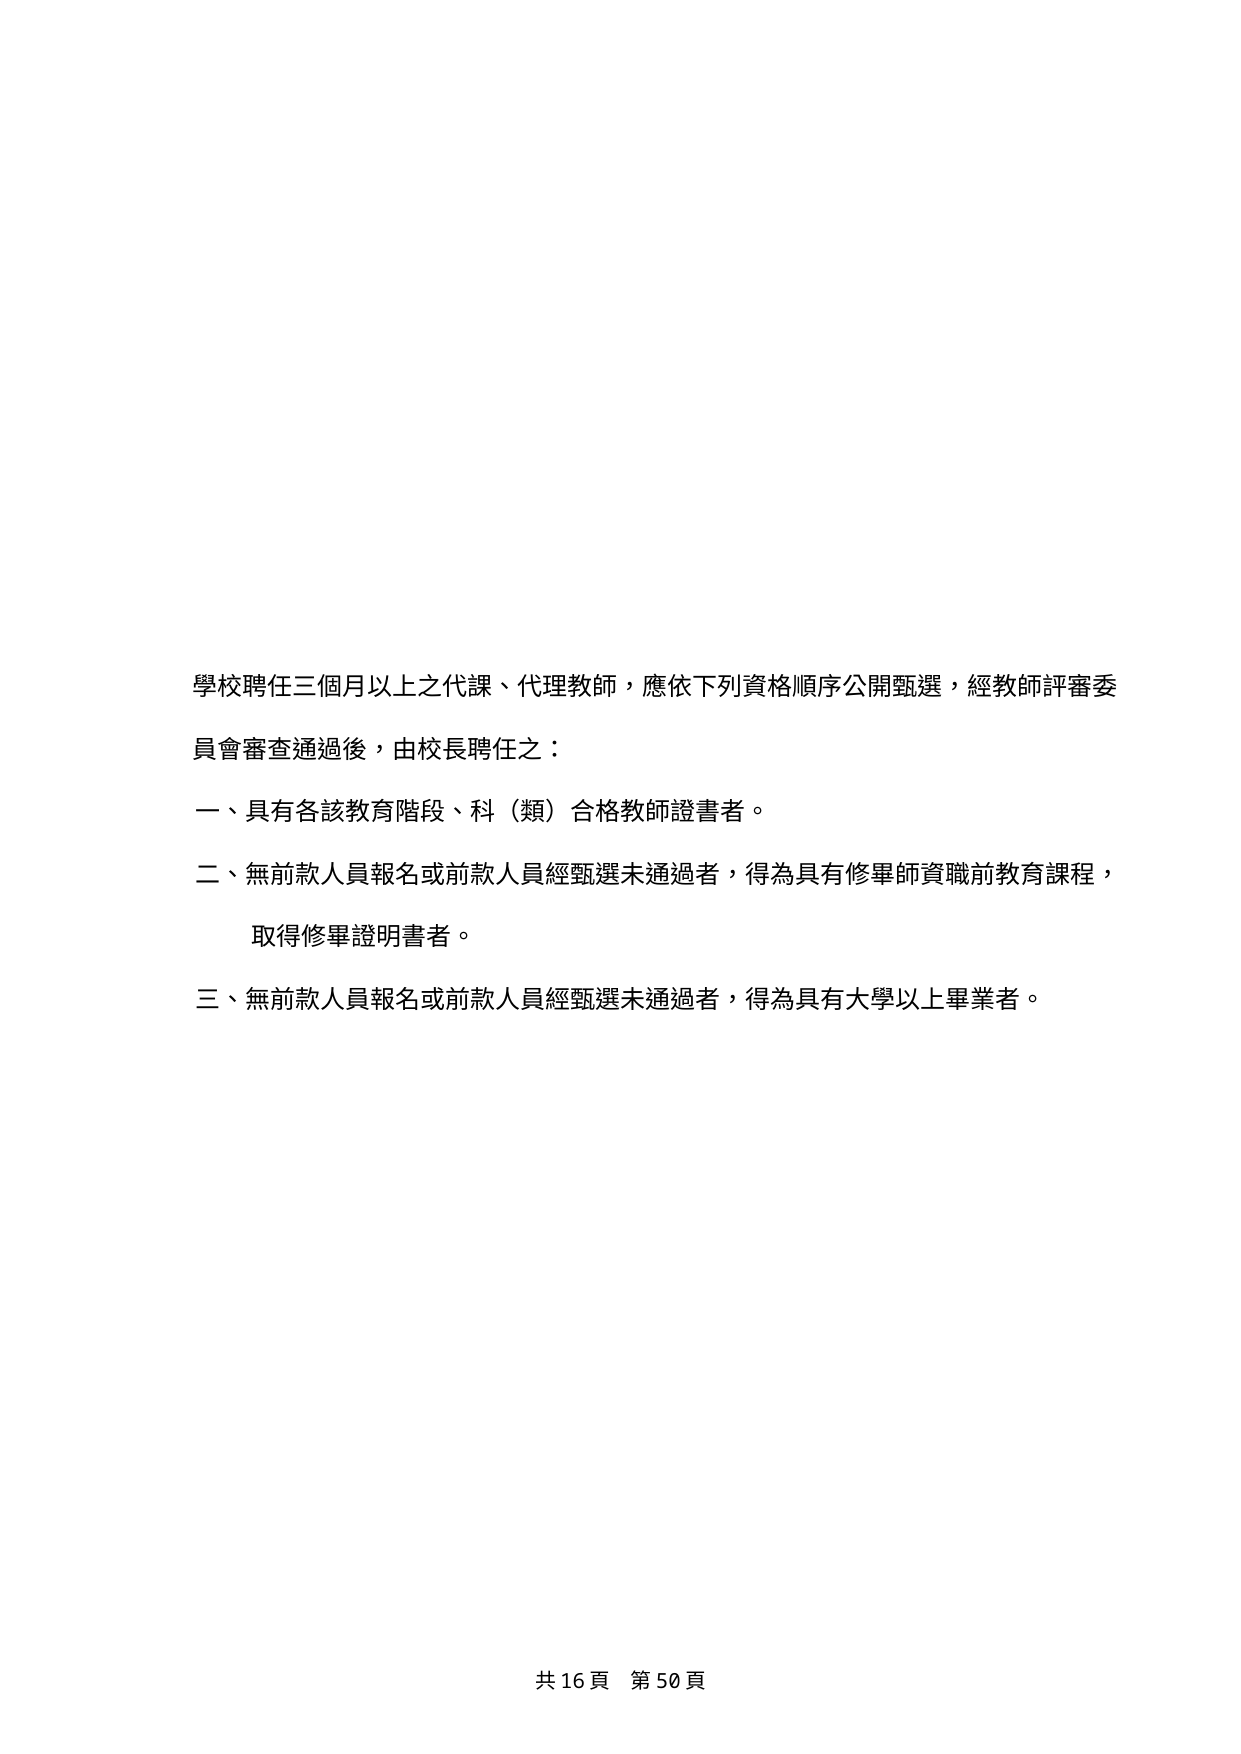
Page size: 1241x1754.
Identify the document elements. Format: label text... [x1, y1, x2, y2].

text 二、無前款人員報名或前款人員經甄選未通過者，得為具有修畢師資職前教育課程，取得修畢證明書者。 [195, 831, 1122, 956]
text 學校聘任三個月以上之代課、代理教師，應依下列資格順序公開甄選，經教師評審委員會審查通過後，由校長聘任之： [192, 643, 1122, 768]
text 一、具有各該教育階段、科（類）合格教師證書者。 [118, 768, 1122, 831]
text 三、無前款人員報名或前款人員經甄選未通過者，得為具有大學以上畢業者。 [118, 956, 1122, 1018]
